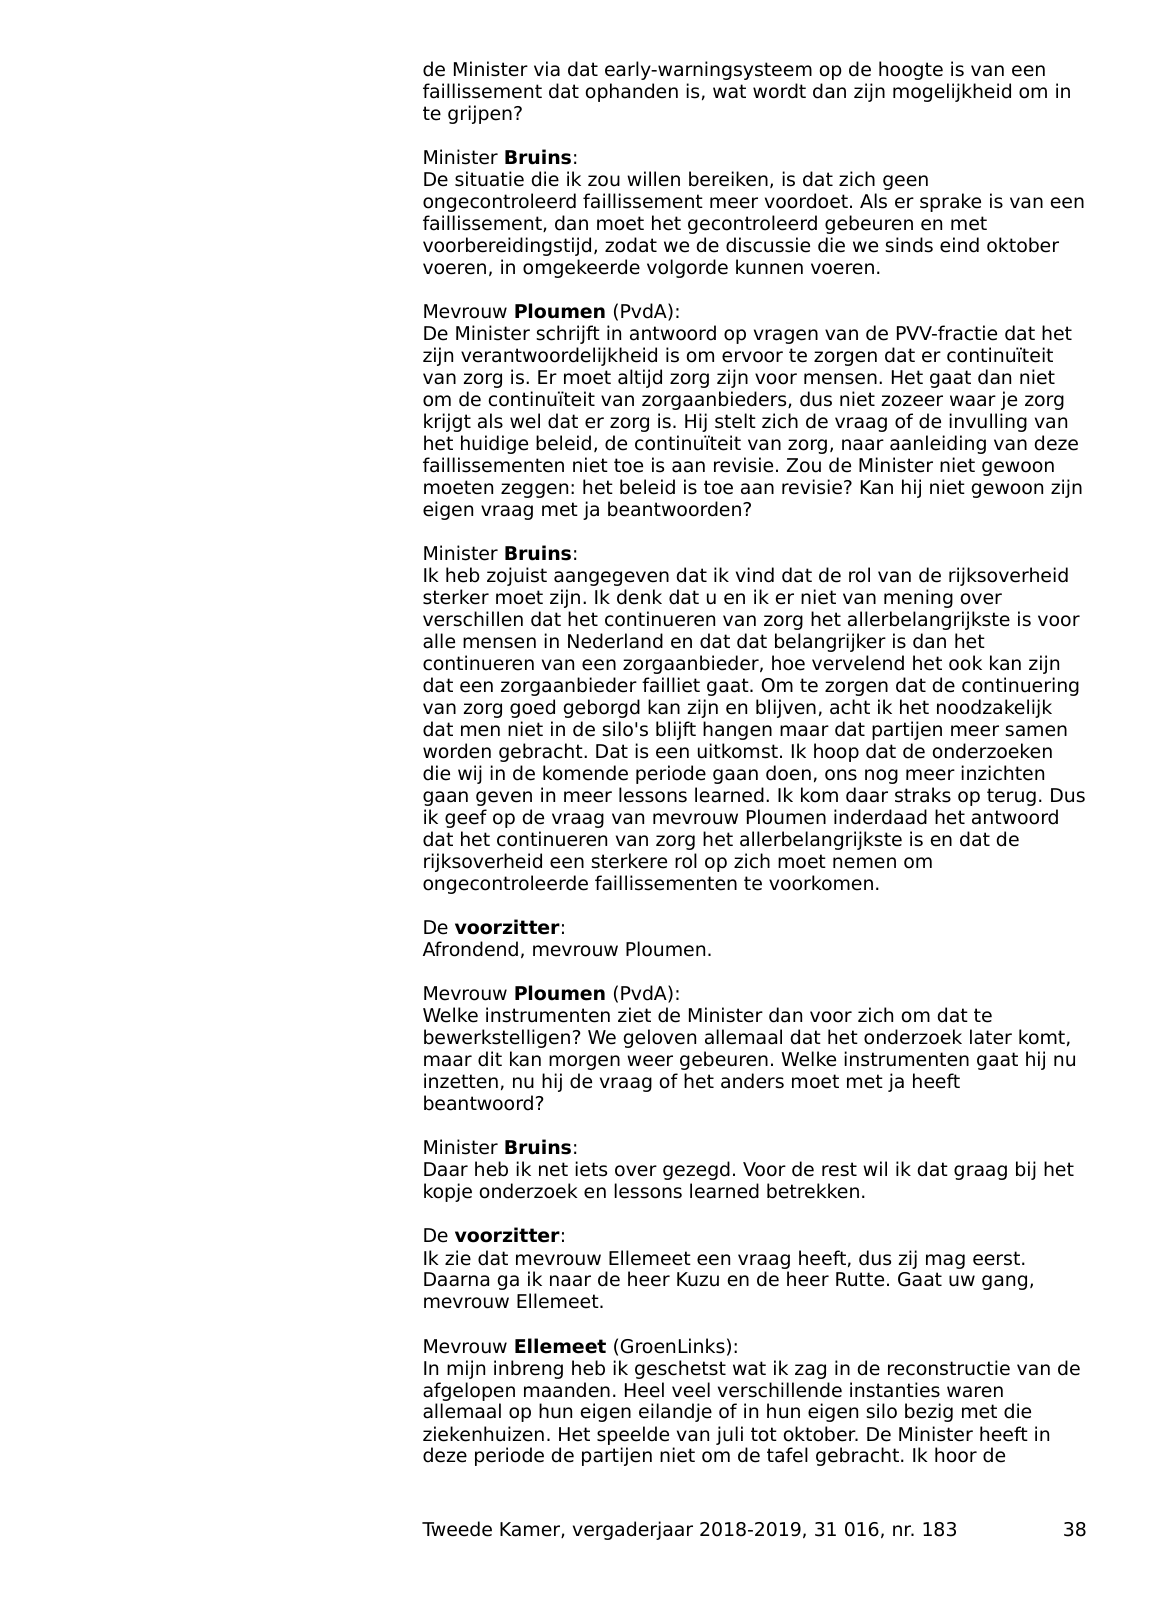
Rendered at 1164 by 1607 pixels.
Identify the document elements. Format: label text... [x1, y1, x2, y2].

text De voorzitter: [422, 917, 1087, 939]
text De Minister schrijft in antwoord op vragen van de PVV-fractie dat het zijn verantwoordelijkheid is om ervoor te zorgen dat er continuïteit van zorg is. Er moet altijd zorg zijn voor mensen. Het gaat dan niet om de continuïteit van zorgaanbieders, dus niet zozeer waar je zorg krijgt als wel dat er zorg is. Hij stelt zich de vraag of de invulling van het huidige beleid, de continuïteit van zorg, naar aanleiding van deze faillissementen niet toe is aan revisie. Zou de Minister niet gewoon moeten zeggen: het beleid is toe aan revisie? Kan hij niet gewoon zijn eigen vraag met ja beantwoorden? [422, 323, 1087, 521]
text Minister Bruins: [422, 1137, 1087, 1159]
text de Minister via dat early-warningsysteem op de hoogte is van een faillissement dat ophanden is, wat wordt dan zijn mogelijkheid om in te grijpen? [422, 59, 1087, 125]
text Afrondend, mevrouw Ploumen. [422, 939, 1087, 961]
text Mevrouw Ploumen (PvdA): [422, 301, 1087, 323]
text Minister Bruins: [422, 147, 1087, 169]
text Mevrouw Ploumen (PvdA): [422, 983, 1087, 1005]
text De voorzitter: [422, 1225, 1087, 1247]
text Mevrouw Ellemeet (GroenLinks): [422, 1336, 1087, 1357]
text Ik zie dat mevrouw Ellemeet een vraag heeft, dus zij mag eerst. Daarna ga ik naar de heer Kuzu en de heer Rutte. Gaat uw gang, mevrouw Ellemeet. [422, 1247, 1087, 1313]
text Minister Bruins: [422, 543, 1087, 565]
text Welke instrumenten ziet de Minister dan voor zich om dat te bewerkstelligen? We geloven allemaal dat het onderzoek later komt, maar dit kan morgen weer gebeuren. Welke instrumenten gaat hij nu inzetten, nu hij de vraag of het anders moet met ja heeft beantwoord? [422, 1005, 1087, 1115]
text Ik heb zojuist aangegeven dat ik vind dat de rol van de rijksoverheid sterker moet zijn. Ik denk dat u en ik er niet van mening over verschillen dat het continueren van zorg het allerbelangrijkste is voor alle mensen in Nederland en dat dat belangrijker is dan het continueren van een zorgaanbieder, hoe vervelend het ook kan zijn dat een zorgaanbieder failliet gaat. Om te zorgen dat de continuering van zorg goed geborgd kan zijn en blijven, acht ik het noodzakelijk dat men niet in de silo's blijft hangen maar dat partijen meer samen worden gebracht. Dat is een uitkomst. Ik hoop dat de onderzoeken die wij in de komende periode gaan doen, ons nog meer inzichten gaan geven in meer lessons learned. Ik kom daar straks op terug. Dus ik geef op de vraag van mevrouw Ploumen inderdaad het antwoord dat het continueren van zorg het allerbelangrijkste is en dat de rijksoverheid een sterkere rol op zich moet nemen om ongecontroleerde faillissementen te voorkomen. [422, 565, 1087, 895]
text In mijn inbreng heb ik geschetst wat ik zag in de reconstructie van de afgelopen maanden. Heel veel verschillende instanties waren allemaal op hun eigen eilandje of in hun eigen silo bezig met die ziekenhuizen. Het speelde van juli tot oktober. De Minister heeft in deze periode de partijen niet om de tafel gebracht. Ik hoor de [422, 1357, 1087, 1467]
text De situatie die ik zou willen bereiken, is dat zich geen ongecontroleerd faillissement meer voordoet. Als er sprake is van een faillissement, dan moet het gecontroleerd gebeuren en met voorbereidingstijd, zodat we de discussie die we sinds eind oktober voeren, in omgekeerde volgorde kunnen voeren. [422, 169, 1087, 279]
text Daar heb ik net iets over gezegd. Voor de rest wil ik dat graag bij het kopje onderzoek en lessons learned betrekken. [422, 1159, 1087, 1203]
